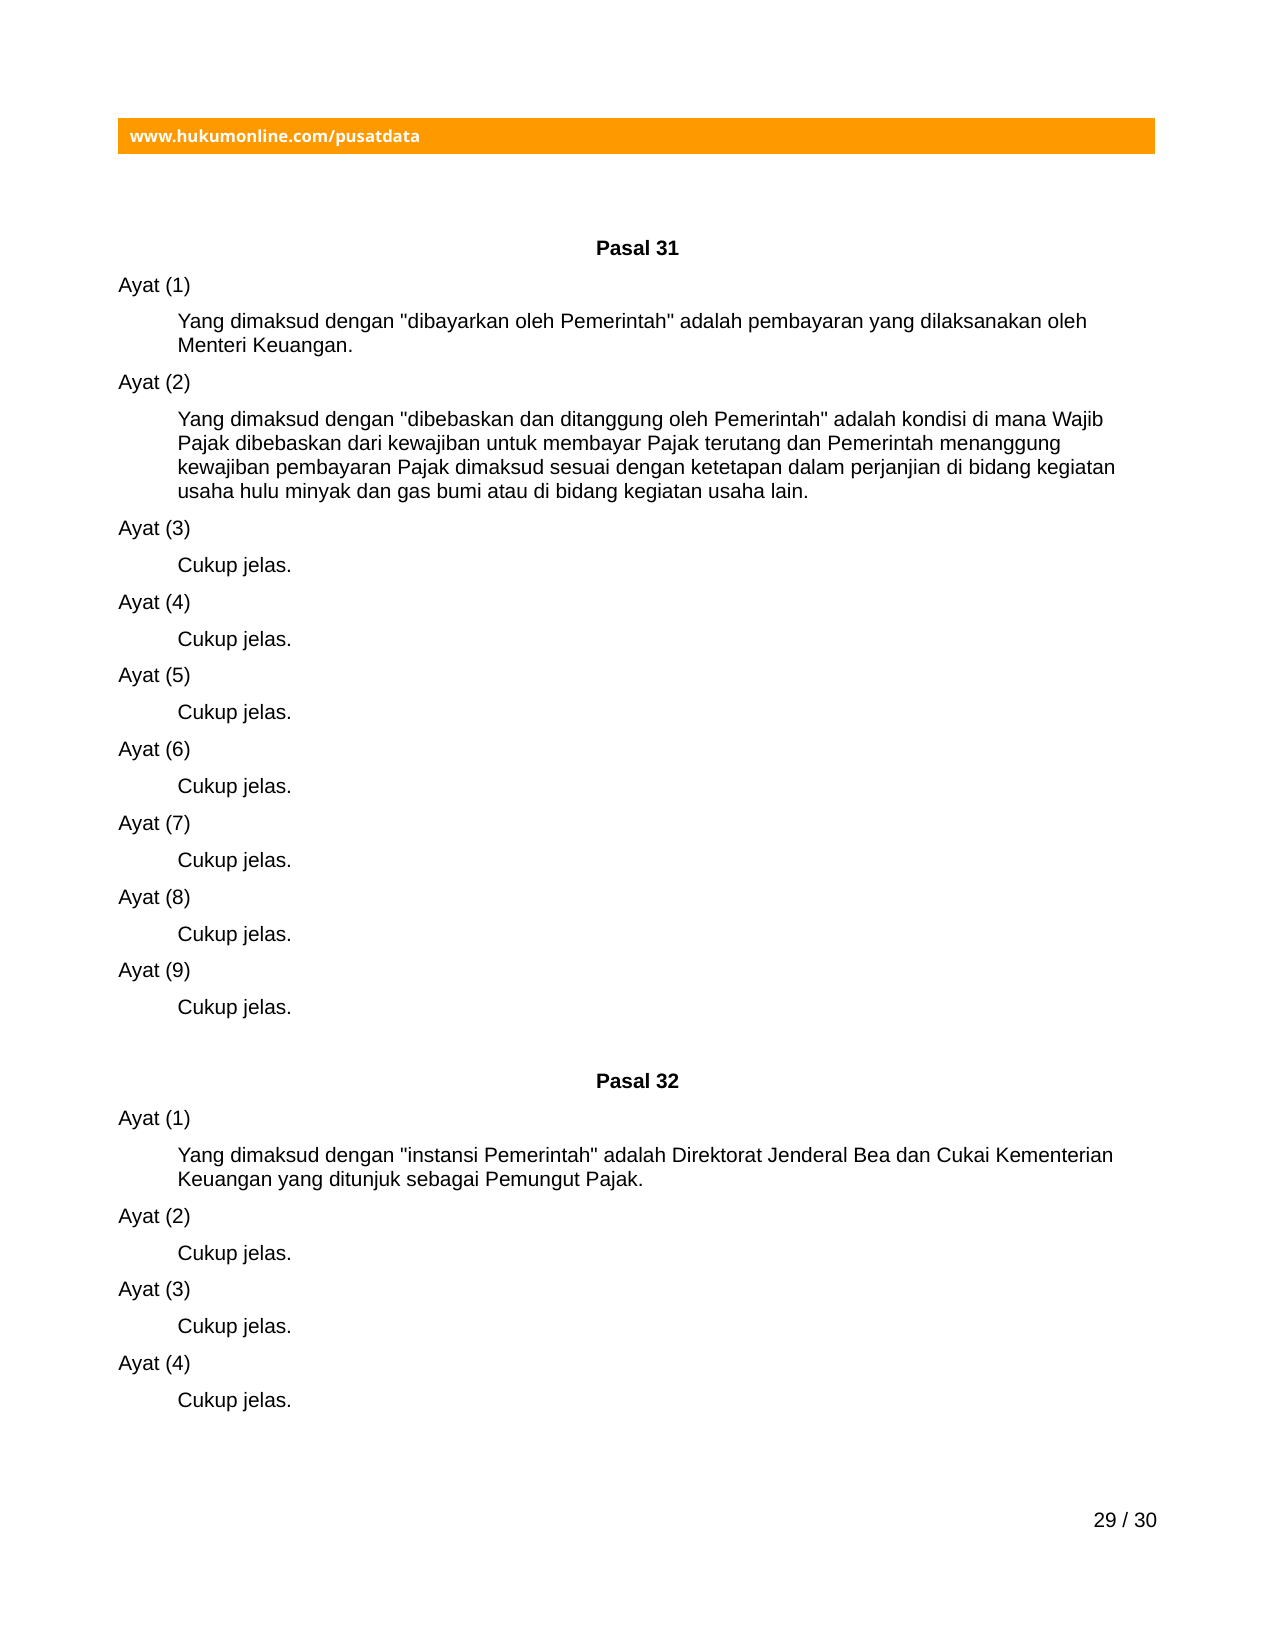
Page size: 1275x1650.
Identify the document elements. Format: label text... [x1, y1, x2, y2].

text Yang dimaksud dengan "dibayarkan oleh Pemerintah" adalah pembayaran yang dilaksanakan oleh Menteri Keuangan. [177, 309, 1157, 357]
text Ayat (3) [118, 1277, 1157, 1301]
text Ayat (6) [118, 737, 1157, 761]
text Yang dimaksud dengan "dibebaskan dan ditanggung oleh Pemerintah" adalah kondisi di mana Wajib Pajak dibebaskan dari kewajiban untuk membayar Pajak terutang dan Pemerintah menanggung kewajiban pembayaran Pajak dimaksud sesuai dengan ketetapan dalam perjanjian di bidang kegiatan usaha hulu minyak dan gas bumi atau di bidang kegiatan usaha lain. [177, 407, 1157, 503]
text Ayat (1) [118, 272, 1157, 296]
text Ayat (5) [118, 663, 1157, 687]
text Ayat (7) [118, 811, 1157, 835]
text Pasal 31 [118, 236, 1157, 259]
text Cukup jelas. [177, 995, 1157, 1019]
text Cukup jelas. [177, 626, 1157, 650]
text Ayat (2) [118, 370, 1157, 394]
text Cukup jelas. [177, 1388, 1157, 1412]
text Yang dimaksud dengan "instansi Pemerintah" adalah Direktorat Jenderal Bea dan Cukai Kementerian Keuangan yang ditunjuk sebagai Pemungut Pajak. [177, 1143, 1157, 1191]
text Ayat (2) [118, 1203, 1157, 1227]
text Cukup jelas. [177, 700, 1157, 724]
text Cukup jelas. [177, 553, 1157, 577]
text Cukup jelas. [177, 774, 1157, 798]
text Ayat (4) [118, 589, 1157, 613]
text Cukup jelas. [177, 848, 1157, 872]
text Cukup jelas. [177, 1314, 1157, 1338]
text Ayat (8) [118, 884, 1157, 908]
text Ayat (9) [118, 958, 1157, 982]
text Ayat (1) [118, 1106, 1157, 1130]
text Pasal 32 [118, 1069, 1157, 1093]
text Cukup jelas. [177, 1240, 1157, 1264]
text Ayat (3) [118, 516, 1157, 540]
text Ayat (4) [118, 1351, 1157, 1375]
text Cukup jelas. [177, 921, 1157, 945]
